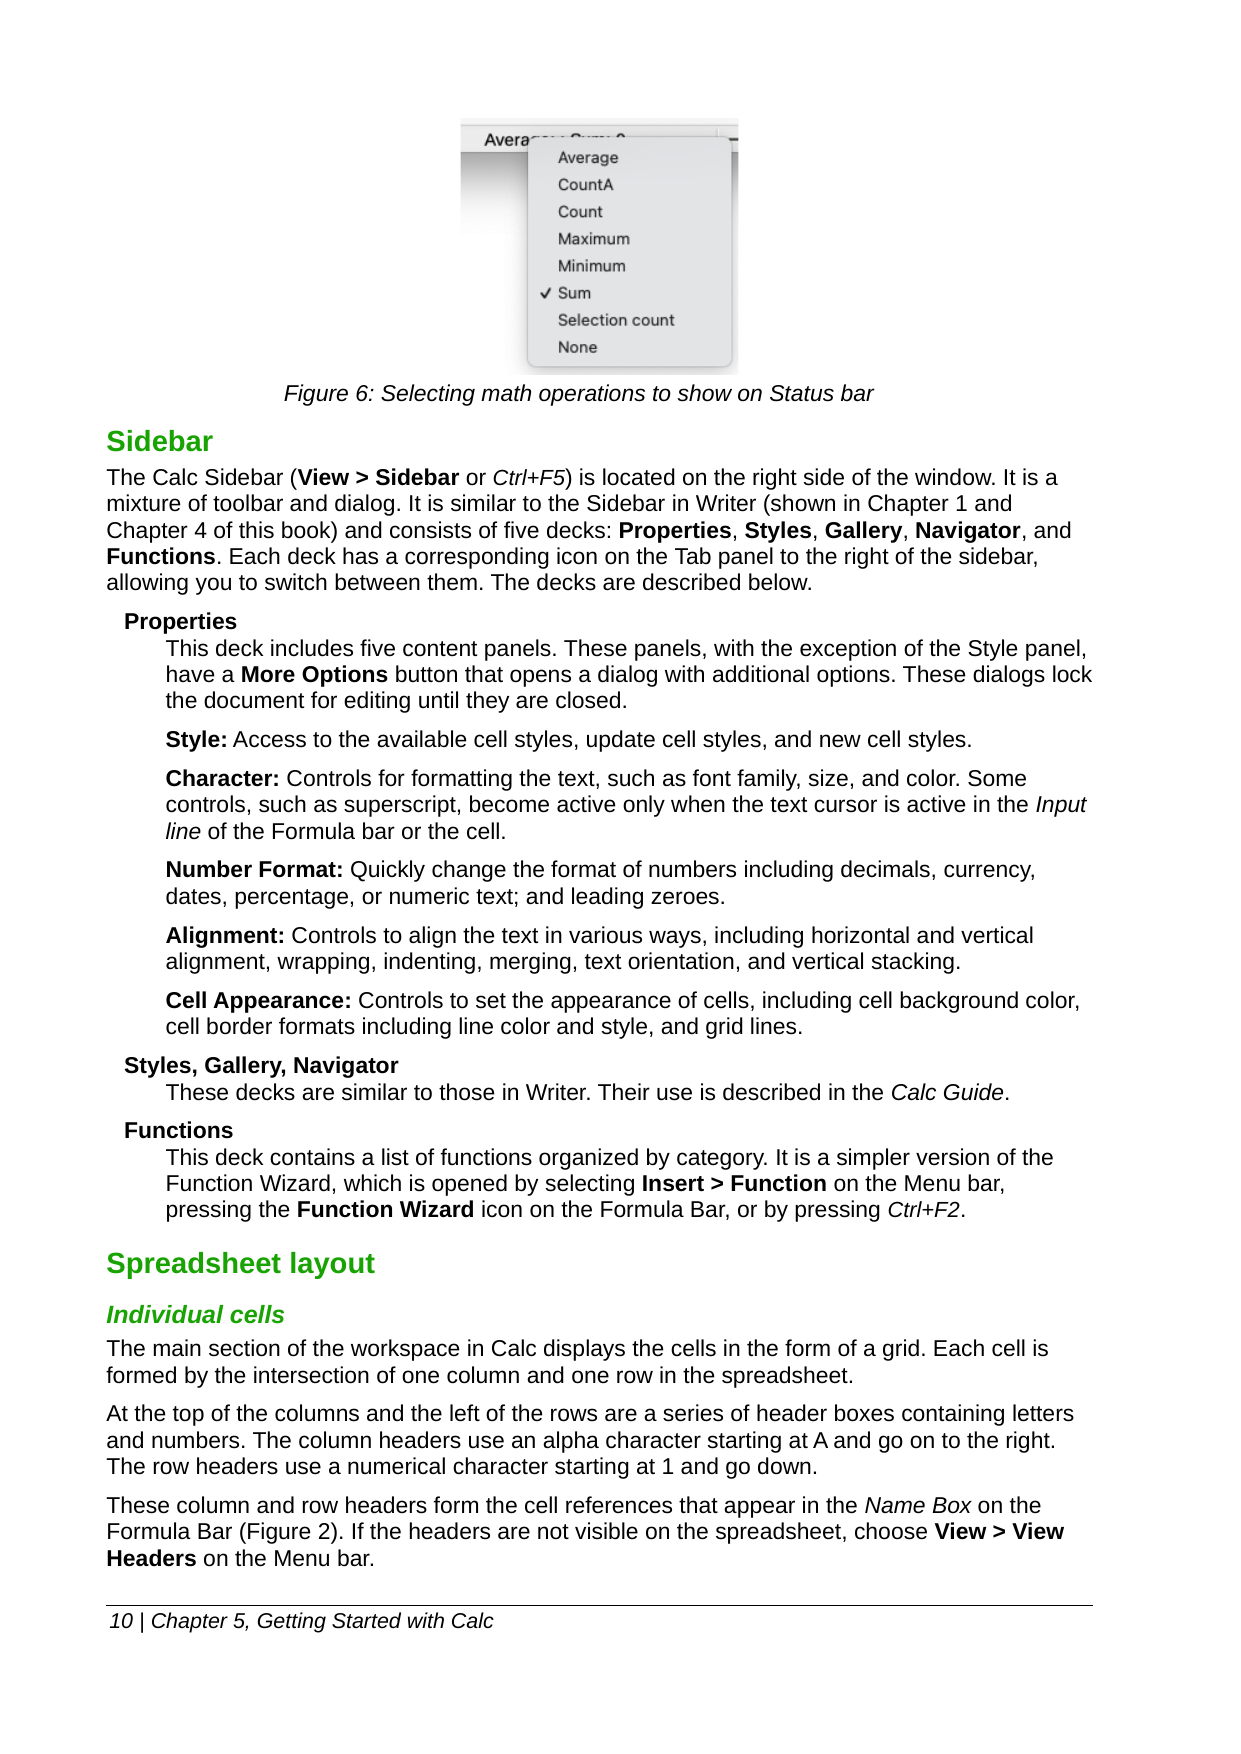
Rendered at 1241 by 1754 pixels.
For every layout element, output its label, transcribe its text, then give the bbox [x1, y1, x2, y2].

text This deck includes five content panels. These panels, with the exception of the Style panel, have a More Options button that opens a dialog with additional options. These dialogs lock the document for editing until they are closed. [165, 634, 1093, 713]
text Alignment: Controls to align the text in various ways, including horizontal and vertical alignment, wrapping, indenting, merging, text orientation, and vertical stacking. [165, 922, 1093, 974]
text The main section of the workspace in Calc displays the cells in the form of a grid. Each cell is formed by the intersection of one column and one row in the spreadsheet. [106, 1335, 1093, 1388]
text Figure 6: Selecting math operations to show on Status bar [284, 380, 915, 407]
text These column and row headers form the cell references that appear in the Name Box on the Formula Bar (Figure 2). If the headers are not visible on the spreadsheet, choose View > View Headers on the Menu bar. [106, 1492, 1093, 1571]
picture [460, 118, 739, 375]
text Number Format: Quickly change the format of numbers including decimals, currency, dates, percentage, or numeric text; and leading zeroes. [165, 856, 1093, 909]
text The Calc Sidebar (View > Sidebar or Ctrl+F5) is located on the right side of the window. It is a mixture of toolbar and dialog. It is similar to the Sidebar in Writer (shown in Chapter 1 and Chapter 4 of this book) and consists of five decks: Properties, Styles, Gallery, Navigator, and Functions. Each deck has a corresponding icon on the Tab panel to the right of the sidebar, allowing you to switch between them. The decks are described below. [106, 464, 1093, 596]
text Style: Access to the available cell styles, update cell styles, and new cell styles. [165, 726, 1093, 752]
text This deck contains a list of functions organized by category. It is a simpler version of the Function Wizard, which is opened by selecting Insert > Function on the Menu bar, pressing the Function Wizard icon on the Formula Bar, or by pressing Ctrl+F2. [165, 1144, 1093, 1223]
text Styles, Gallery, Navigator [124, 1052, 1093, 1078]
subtitle Sidebar [106, 424, 1093, 458]
text Properties [124, 608, 1093, 634]
text These decks are similar to those in Writer. Their use is described in the Calc Guide. [165, 1078, 1093, 1105]
text Character: Controls for formatting the text, such as font family, size, and color. Some controls, such as superscript, become active only when the text cursor is active in the Input line of the Formula bar or the cell. [165, 765, 1093, 844]
subtitle Spreadsheet layout [106, 1246, 1093, 1280]
text Cell Appearance: Controls to set the appearance of cells, including cell background color, cell border formats including line color and style, and grid lines. [165, 987, 1093, 1039]
text Functions [124, 1117, 1093, 1144]
text At the top of the columns and the left of the rows are a series of header boxes containing letters and numbers. The column headers use an alpha character starting at A and go on to the right. The row headers use a numerical character starting at 1 and go down. [106, 1400, 1093, 1479]
subtitle Individual cells [106, 1301, 1093, 1329]
